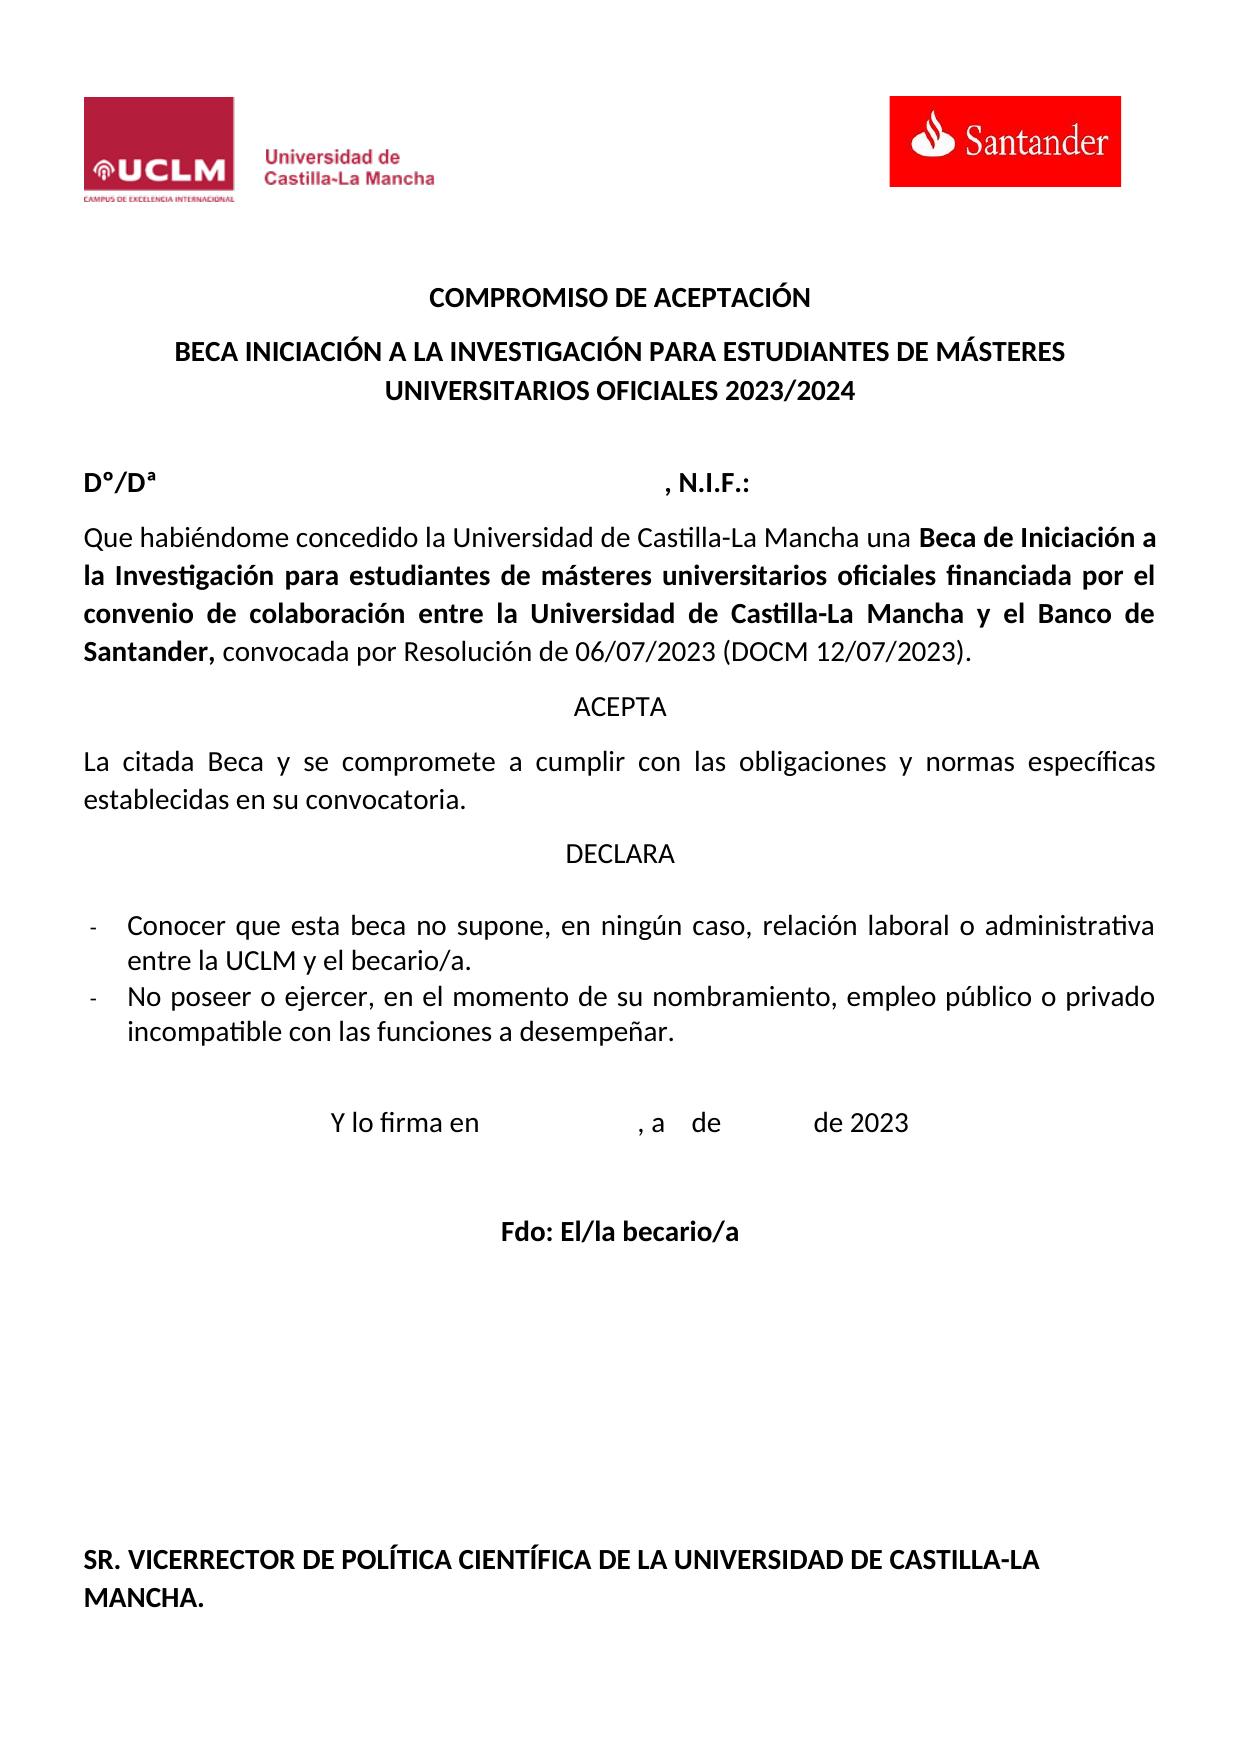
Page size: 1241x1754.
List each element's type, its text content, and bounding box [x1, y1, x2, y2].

text ACEPTA [83, 688, 1157, 724]
text Dº/Dª , N.I.F.: [83, 464, 1157, 500]
list No poseer o ejercer, en el momento de su nombramiento, empleo público o privado incompatible con las funciones a desempeñar. [89, 978, 1157, 1049]
text COMPROMISO DE ACEPTACIÓN [83, 279, 1157, 314]
text Fdo: El/la becario/a [83, 1213, 1157, 1249]
text SR. VICERRECTOR DE POLÍTICA CIENTÍFICA DE LA UNIVERSIDAD DE CASTILLA-LA MANCHA. [83, 1541, 1157, 1615]
text Y lo firma en , a de de 2023 [83, 1104, 1157, 1139]
list Conocer que esta beca no supone, en ningún caso, relación laboral o administrativa entre la UCLM y el becario/a. [89, 907, 1157, 978]
text Que habiéndome concedido la Universidad de Castilla-La Mancha una Beca de Iniciación a la Investigación para estudiantes de másteres universitarios oficiales financiada por el convenio de colaboración entre la Universidad de Castilla-La Mancha y el Banco de Santander, convocada por Resolución de 06/07/2023 (DOCM 12/07/2023). [83, 519, 1157, 669]
text BECA INICIACIÓN A LA INVESTIGACIÓN PARA ESTUDIANTES DE MÁSTERES UNIVERSITARIOS OFICIALES 2023/2024 [83, 333, 1157, 407]
text La citada Beca y se compromete a cumplir con las obligaciones y normas específicas establecidas en su convocatoria. [83, 743, 1157, 816]
text DECLARA [83, 835, 1157, 871]
